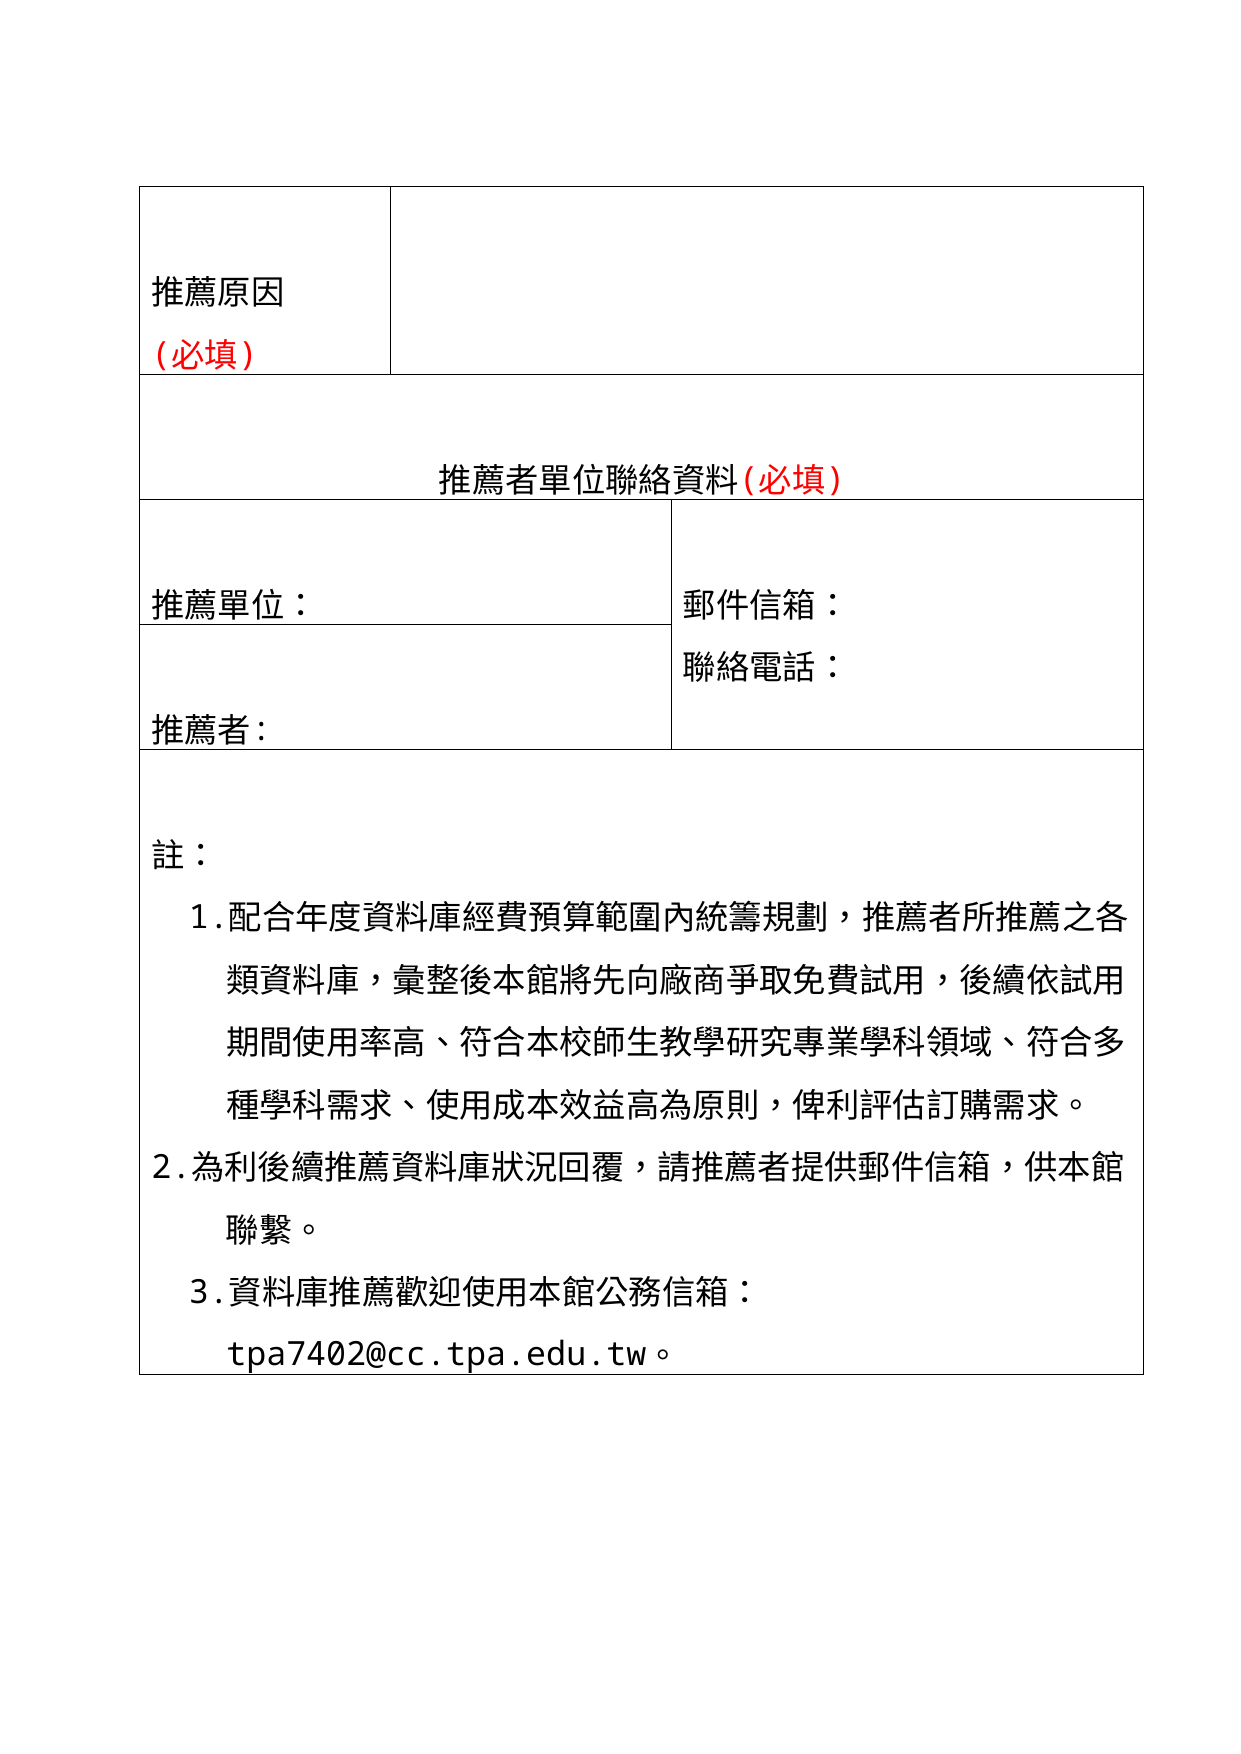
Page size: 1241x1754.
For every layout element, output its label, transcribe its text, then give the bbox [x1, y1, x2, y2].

table_cell 推薦者單位聯絡資料(必填) [140, 375, 1143, 498]
table_cell 推薦單位： [140, 500, 671, 623]
table_cell [391, 187, 1143, 373]
table_cell 推薦者: [140, 625, 671, 748]
table_cell 推薦原因 (必填) [140, 187, 390, 373]
table_cell 郵件信箱： 聯絡電話： [672, 500, 1143, 748]
table_cell 註： 配合年度資料庫經費預算範圍內統籌規劃，推薦者所推薦之各類資料庫，彙整後本館將先向廠商爭取免費試用，後續依試用期間使用率高、符合本校師生教學研究專業學科領域、符合多種學科需求、使用成本效益高為原則，俾利評估訂購需求。 為利後續推薦資料庫狀況回覆，請推薦者提供郵件信箱，供本館聯繫。 資料庫推薦歡迎使用本館公務信箱：tpa7402@cc.tpa.edu.tw。 [140, 750, 1143, 1373]
